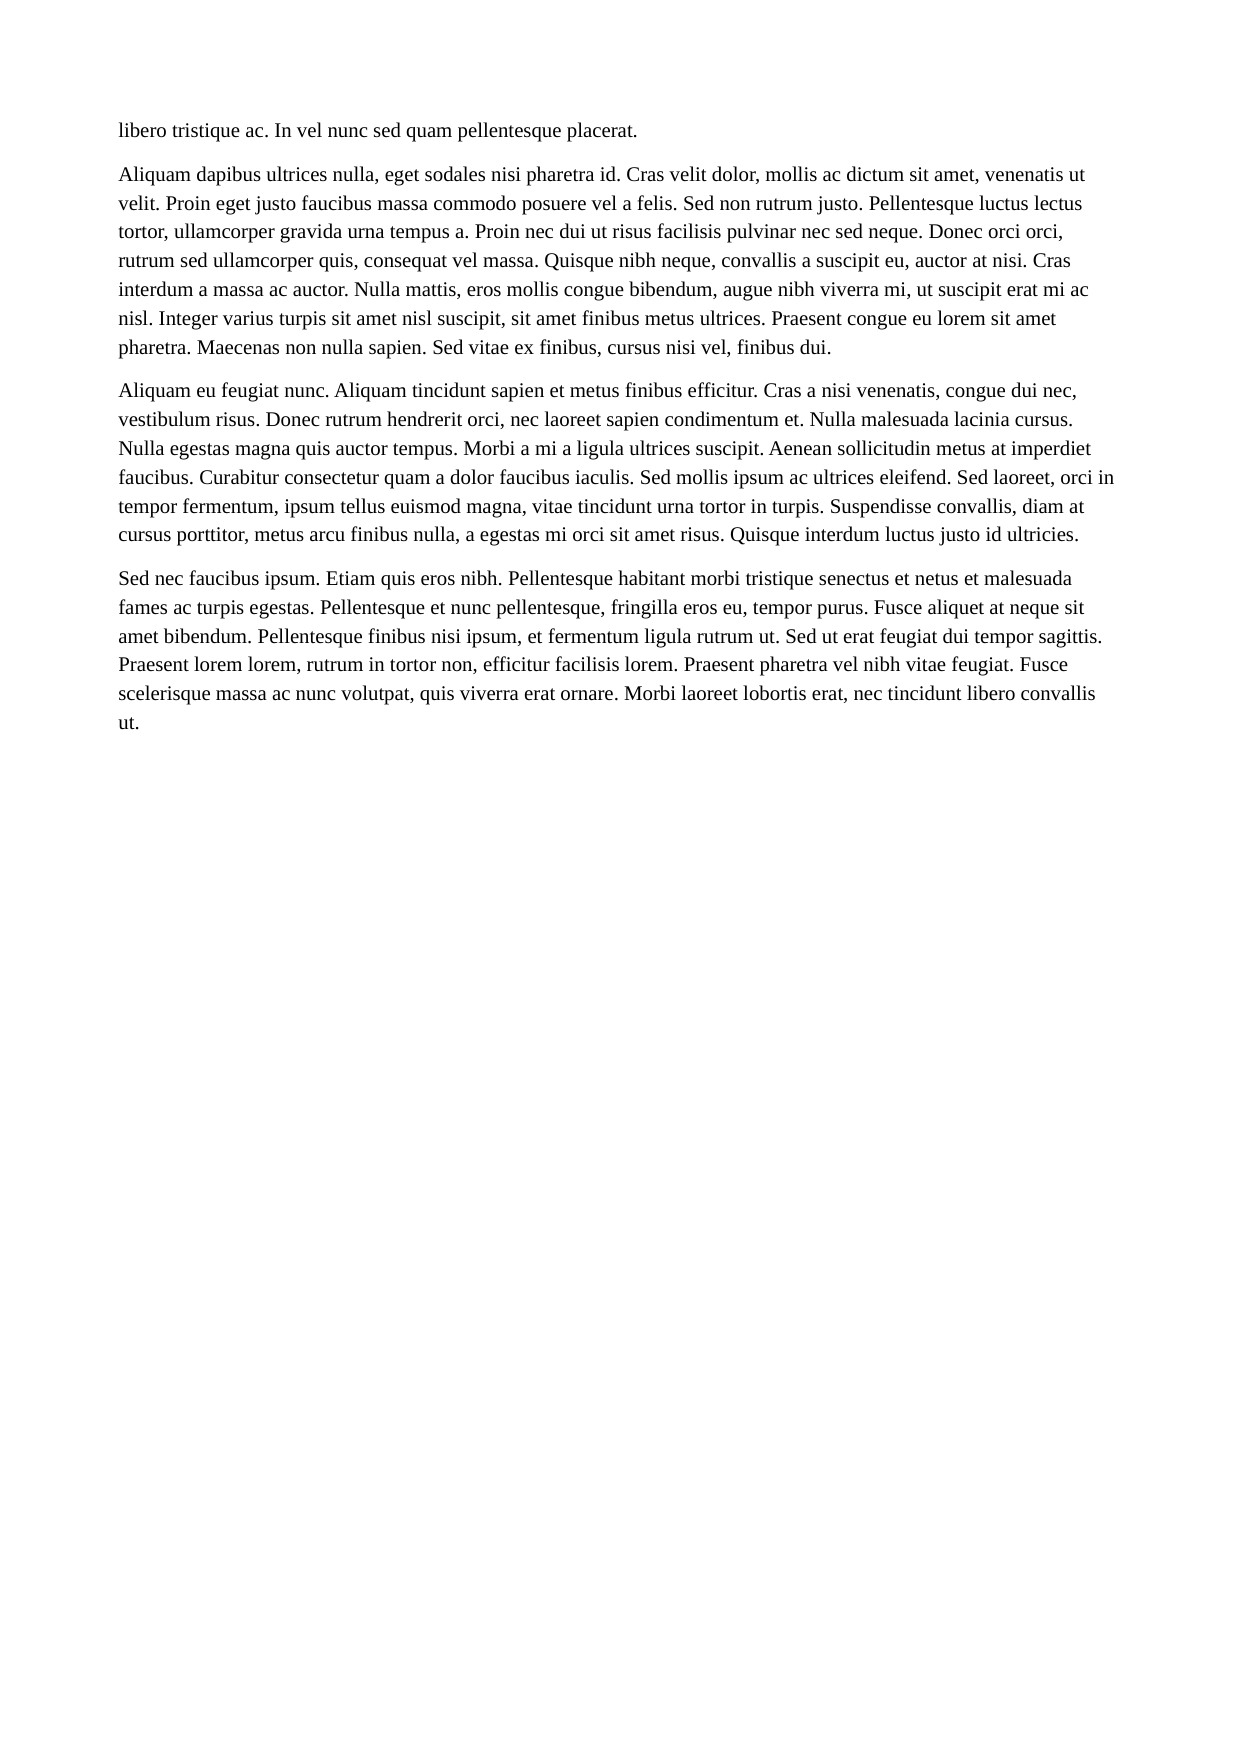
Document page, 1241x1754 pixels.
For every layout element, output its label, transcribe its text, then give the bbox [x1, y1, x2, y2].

text Sed nec faucibus ipsum. Etiam quis eros nibh. Pellentesque habitant morbi tristique senectus et netus et malesuada fames ac turpis egestas. Pellentesque et nunc pellentesque, fringilla eros eu, tempor purus. Fusce aliquet at neque sit amet bibendum. Pellentesque finibus nisi ipsum, et fermentum ligula rutrum ut. Sed ut erat feugiat dui tempor sagittis. Praesent lorem lorem, rutrum in tortor non, efficitur facilisis lorem. Praesent pharetra vel nibh vitae feugiat. Fusce scelerisque massa ac nunc volutpat, quis viverra erat ornare. Morbi laoreet lobortis erat, nec tincidunt libero convallis ut. [118, 566, 1122, 734]
text Aliquam eu feugiat nunc. Aliquam tincidunt sapien et metus finibus efficitur. Cras a nisi venenatis, congue dui nec, vestibulum risus. Donec rutrum hendrerit orci, nec laoreet sapien condimentum et. Nulla malesuada lacinia cursus. Nulla egestas magna quis auctor tempus. Morbi a mi a ligula ultrices suscipit. Aenean sollicitudin metus at imperdiet faucibus. Curabitur consectetur quam a dolor faucibus iaculis. Sed mollis ipsum ac ultrices eleifend. Sed laoreet, orci in tempor fermentum, ipsum tellus euismod magna, vitae tincidunt urna tortor in turpis. Suspendisse convallis, diam at cursus porttitor, metus arcu finibus nulla, a egestas mi orci sit amet risus. Quisque interdum luctus justo id ultricies. [118, 378, 1122, 546]
text Aliquam dapibus ultrices nulla, eget sodales nisi pharetra id. Cras velit dolor, mollis ac dictum sit amet, venenatis ut velit. Proin eget justo faucibus massa commodo posuere vel a felis. Sed non rutrum justo. Pellentesque luctus lectus tortor, ullamcorper gravida urna tempus a. Proin nec dui ut risus facilisis pulvinar nec sed neque. Donec orci orci, rutrum sed ullamcorper quis, consequat vel massa. Quisque nibh neque, convallis a suscipit eu, auctor at nisi. Cras interdum a massa ac auctor. Nulla mattis, eros mollis congue bibendum, augue nibh viverra mi, ut suscipit erat mi ac nisl. Integer varius turpis sit amet nisl suscipit, sit amet finibus metus ultrices. Praesent congue eu lorem sit amet pharetra. Maecenas non nulla sapien. Sed vitae ex finibus, cursus nisi vel, finibus dui. [118, 162, 1122, 359]
text libero tristique ac. In vel nunc sed quam pellentesque placerat. [118, 118, 1122, 142]
